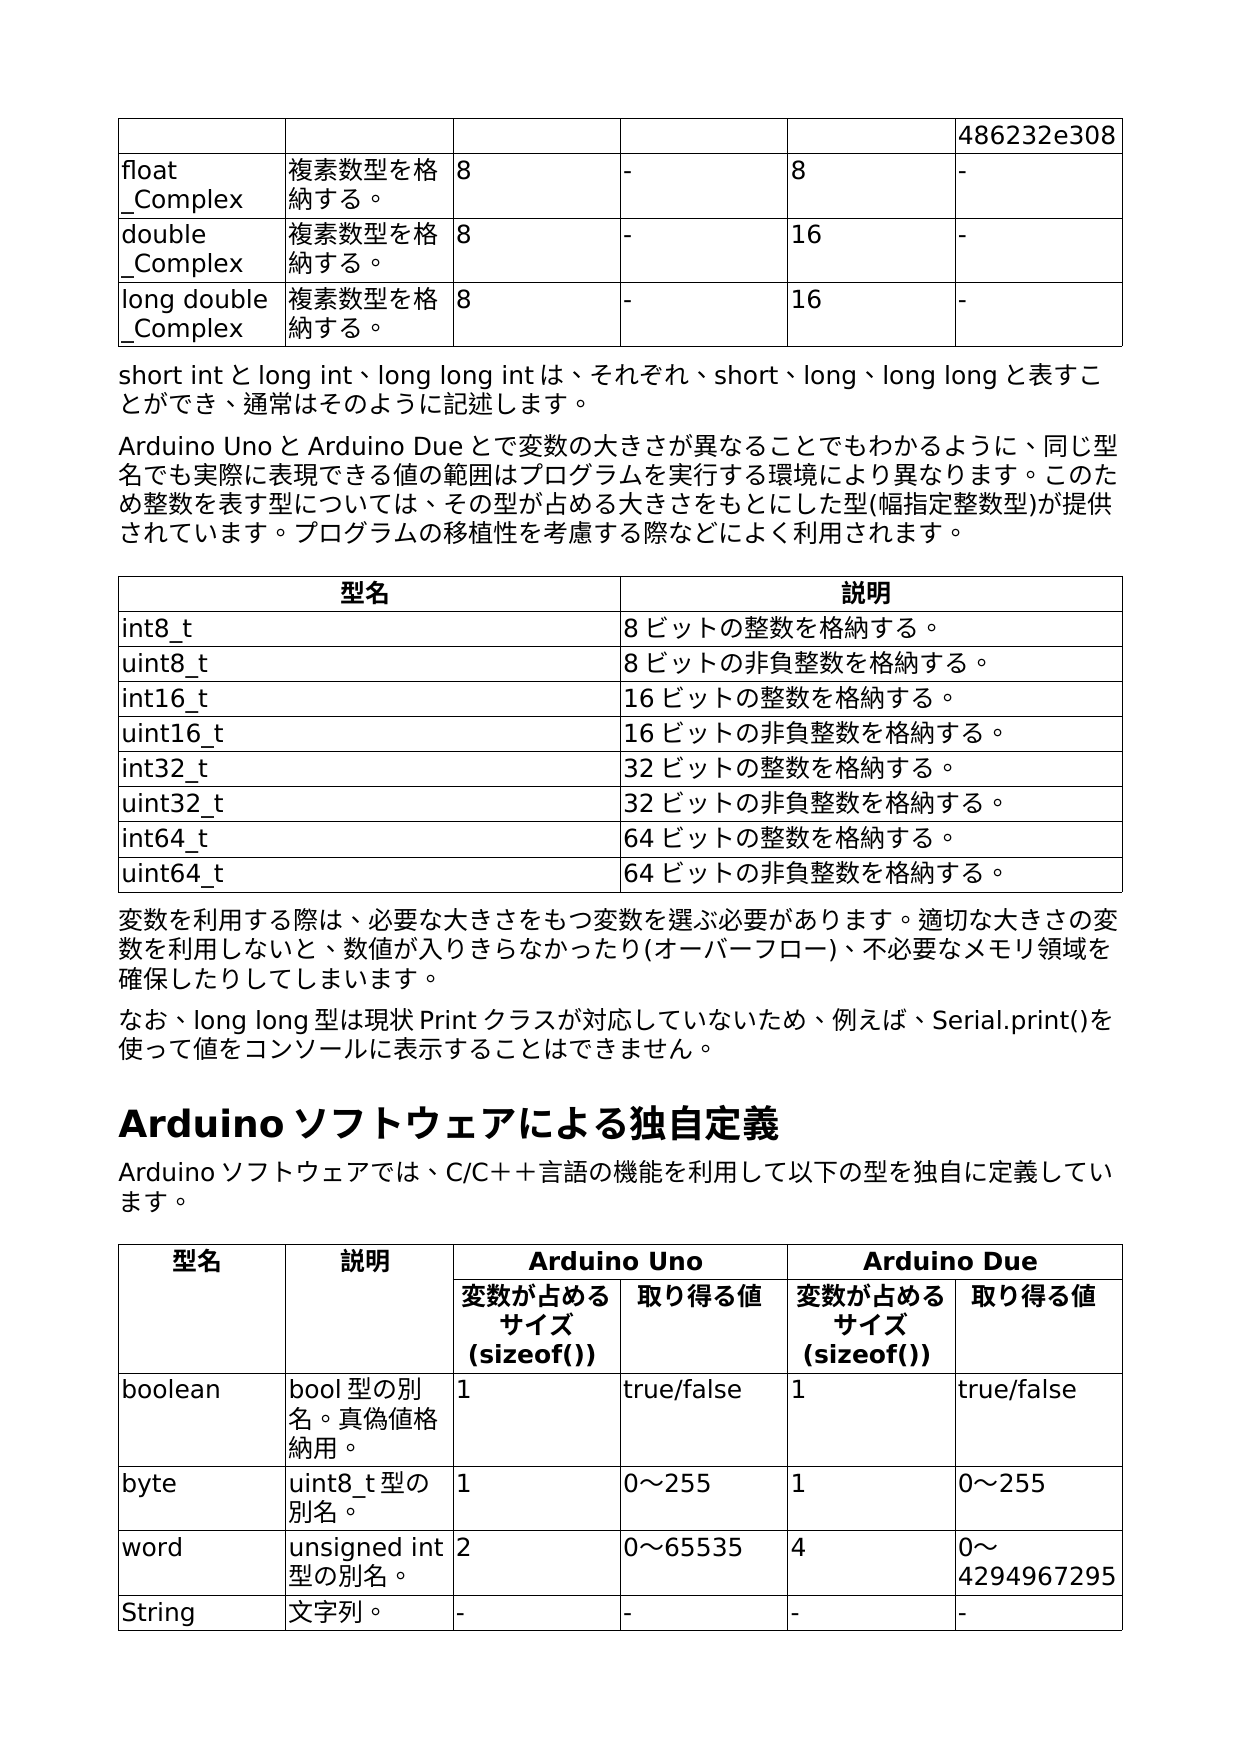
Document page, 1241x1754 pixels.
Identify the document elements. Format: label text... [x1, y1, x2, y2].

table_cell 64ビットの非負整数を格納する。 [621, 858, 1122, 892]
table_cell 8 [788, 154, 955, 217]
table_cell byte [119, 1467, 285, 1530]
table_header Arduino Due [788, 1245, 1122, 1279]
table_cell 2 [454, 1531, 620, 1595]
table_header 型名 [119, 577, 620, 611]
table_cell - [788, 1596, 955, 1630]
table_cell 0～255 [621, 1467, 787, 1530]
table_cell 8ビットの非負整数を格納する。 [621, 647, 1122, 681]
table_cell uint64_t [119, 858, 620, 892]
table_cell 複素数型を格納する。 [286, 283, 453, 346]
text なお、long long型は現状Printクラスが対応していないため、例えば、Serial.print()を使って値をコンソールに表示することはできません。 [118, 1007, 1122, 1065]
table_cell 複素数型を格納する。 [286, 219, 453, 282]
text 変数を利用する際は、必要な大きさをもつ変数を選ぶ必要があります。適切な大きさの変数を利用しないと、数値が入りきらなかったり(オーバーフロー)、不必要なメモリ領域を確保したりしてしまいます。 [118, 907, 1122, 994]
table_cell 0～4294967295 [956, 1531, 1122, 1595]
table_cell uint8_t [119, 647, 620, 681]
table_cell uint32_t [119, 787, 620, 821]
table_cell [119, 119, 285, 153]
table_cell 32ビットの非負整数を格納する。 [621, 787, 1122, 821]
table_cell - [956, 154, 1122, 217]
table_cell String [119, 1596, 285, 1630]
table_cell - [454, 1596, 620, 1630]
text Arduinoソフトウェアでは、C/C＋＋言語の機能を利用して以下の型を独自に定義しています。 [118, 1158, 1122, 1217]
table_cell int32_t [119, 752, 620, 786]
table_cell - [621, 283, 787, 346]
table_cell int16_t [119, 682, 620, 716]
table_cell 0～65535 [621, 1531, 787, 1595]
table_cell 16 [788, 219, 955, 282]
table_cell 変数が占めるサイズ(sizeof()) [454, 1280, 620, 1373]
table_cell [788, 119, 955, 153]
text short intとlong int、long long intは、それぞれ、short、long、long longと表すことができ、通常はそのように記述します。 [118, 361, 1122, 419]
table_cell 1 [454, 1467, 620, 1530]
table_cell - [621, 1596, 787, 1630]
table_cell 4 [788, 1531, 955, 1595]
table_cell 複素数型を格納する。 [286, 154, 453, 217]
table_cell 16ビットの非負整数を格納する。 [621, 717, 1122, 751]
table_header 型名 [119, 1245, 285, 1373]
table_cell true/false [956, 1374, 1122, 1466]
table_cell 8 [454, 219, 620, 282]
table_cell int8_t [119, 612, 620, 646]
table_cell uint8_t型の別名。 [286, 1467, 453, 1530]
table_cell uint16_t [119, 717, 620, 751]
table_cell 1 [454, 1374, 620, 1466]
table_header 説明 [286, 1245, 453, 1373]
table_cell - [956, 219, 1122, 282]
table_cell 変数が占めるサイズ(sizeof()) [788, 1280, 955, 1373]
table_cell 16ビットの整数を格納する。 [621, 682, 1122, 716]
table_cell unsigned int型の別名。 [286, 1531, 453, 1595]
table_cell [621, 119, 787, 153]
subtitle Arduinoソフトウェアによる独自定義 [118, 1102, 1122, 1146]
table_cell 8 [454, 154, 620, 217]
table_cell [454, 119, 620, 153]
table_cell 32ビットの整数を格納する。 [621, 752, 1122, 786]
table_cell boolean [119, 1374, 285, 1466]
table_cell double _Complex [119, 219, 285, 282]
table_cell 1 [788, 1467, 955, 1530]
table_cell true/false [621, 1374, 787, 1466]
table_cell long double _Complex [119, 283, 285, 346]
table_cell bool型の別名。真偽値格納用。 [286, 1374, 453, 1466]
table_cell word [119, 1531, 285, 1595]
table_cell 0～255 [956, 1467, 1122, 1530]
table_cell 8ビットの整数を格納する。 [621, 612, 1122, 646]
table_header Arduino Uno [454, 1245, 787, 1279]
table_cell - [956, 283, 1122, 346]
table_cell float _Complex [119, 154, 285, 217]
table_header 説明 [621, 577, 1122, 611]
table_cell 64ビットの整数を格納する。 [621, 822, 1122, 857]
table_cell - [956, 1596, 1122, 1630]
text Arduino UnoとArduino Dueとで変数の大きさが異なることでもわかるように、同じ型名でも実際に表現できる値の範囲はプログラムを実行する環境により異なります。このため整数を表す型については、その型が占める大きさをもとにした型(幅指定整数型)が提供されています。プログラムの移植性を考慮する際などによく利用されます。 [118, 432, 1122, 548]
table_cell 8 [454, 283, 620, 346]
table_cell 16 [788, 283, 955, 346]
table_cell 取り得る値 [956, 1280, 1122, 1373]
table_cell int64_t [119, 822, 620, 857]
table_cell 取り得る値 [621, 1280, 787, 1373]
table_cell - [621, 154, 787, 217]
table_cell 1 [788, 1374, 955, 1466]
table_cell - [621, 219, 787, 282]
table_cell 文字列。 [286, 1596, 453, 1630]
table_cell 486232e308 [956, 119, 1122, 153]
table_cell [286, 119, 453, 153]
